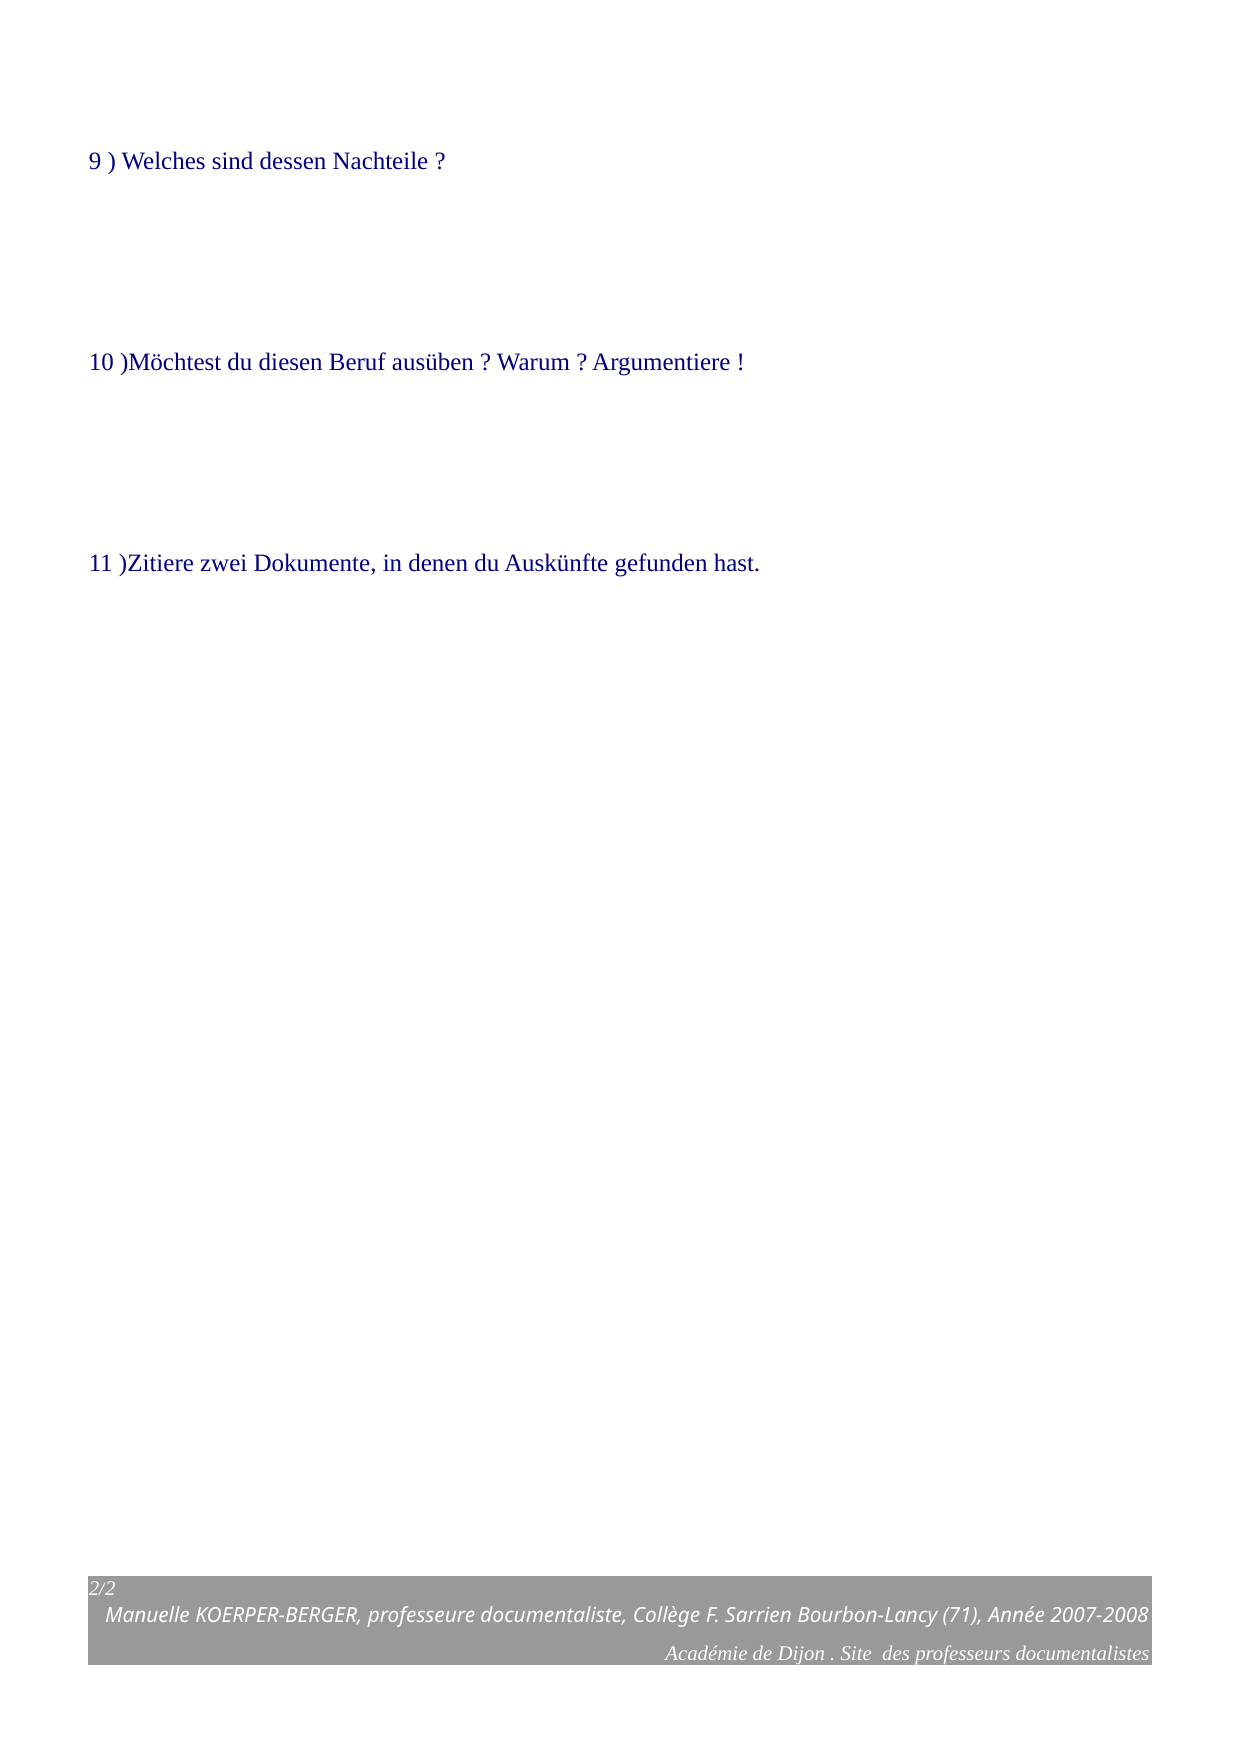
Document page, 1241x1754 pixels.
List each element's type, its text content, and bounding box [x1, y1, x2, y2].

text 9 ) Welches sind dessen Nachteile ? [88, 146, 1219, 175]
text 11 )Zitiere zwei Dokumente, in denen du Auskünfte gefunden hast. [88, 548, 1219, 577]
text 10 )Möchtest du diesen Beruf ausüben ? Warum ? Argumentiere ! [88, 347, 1219, 376]
